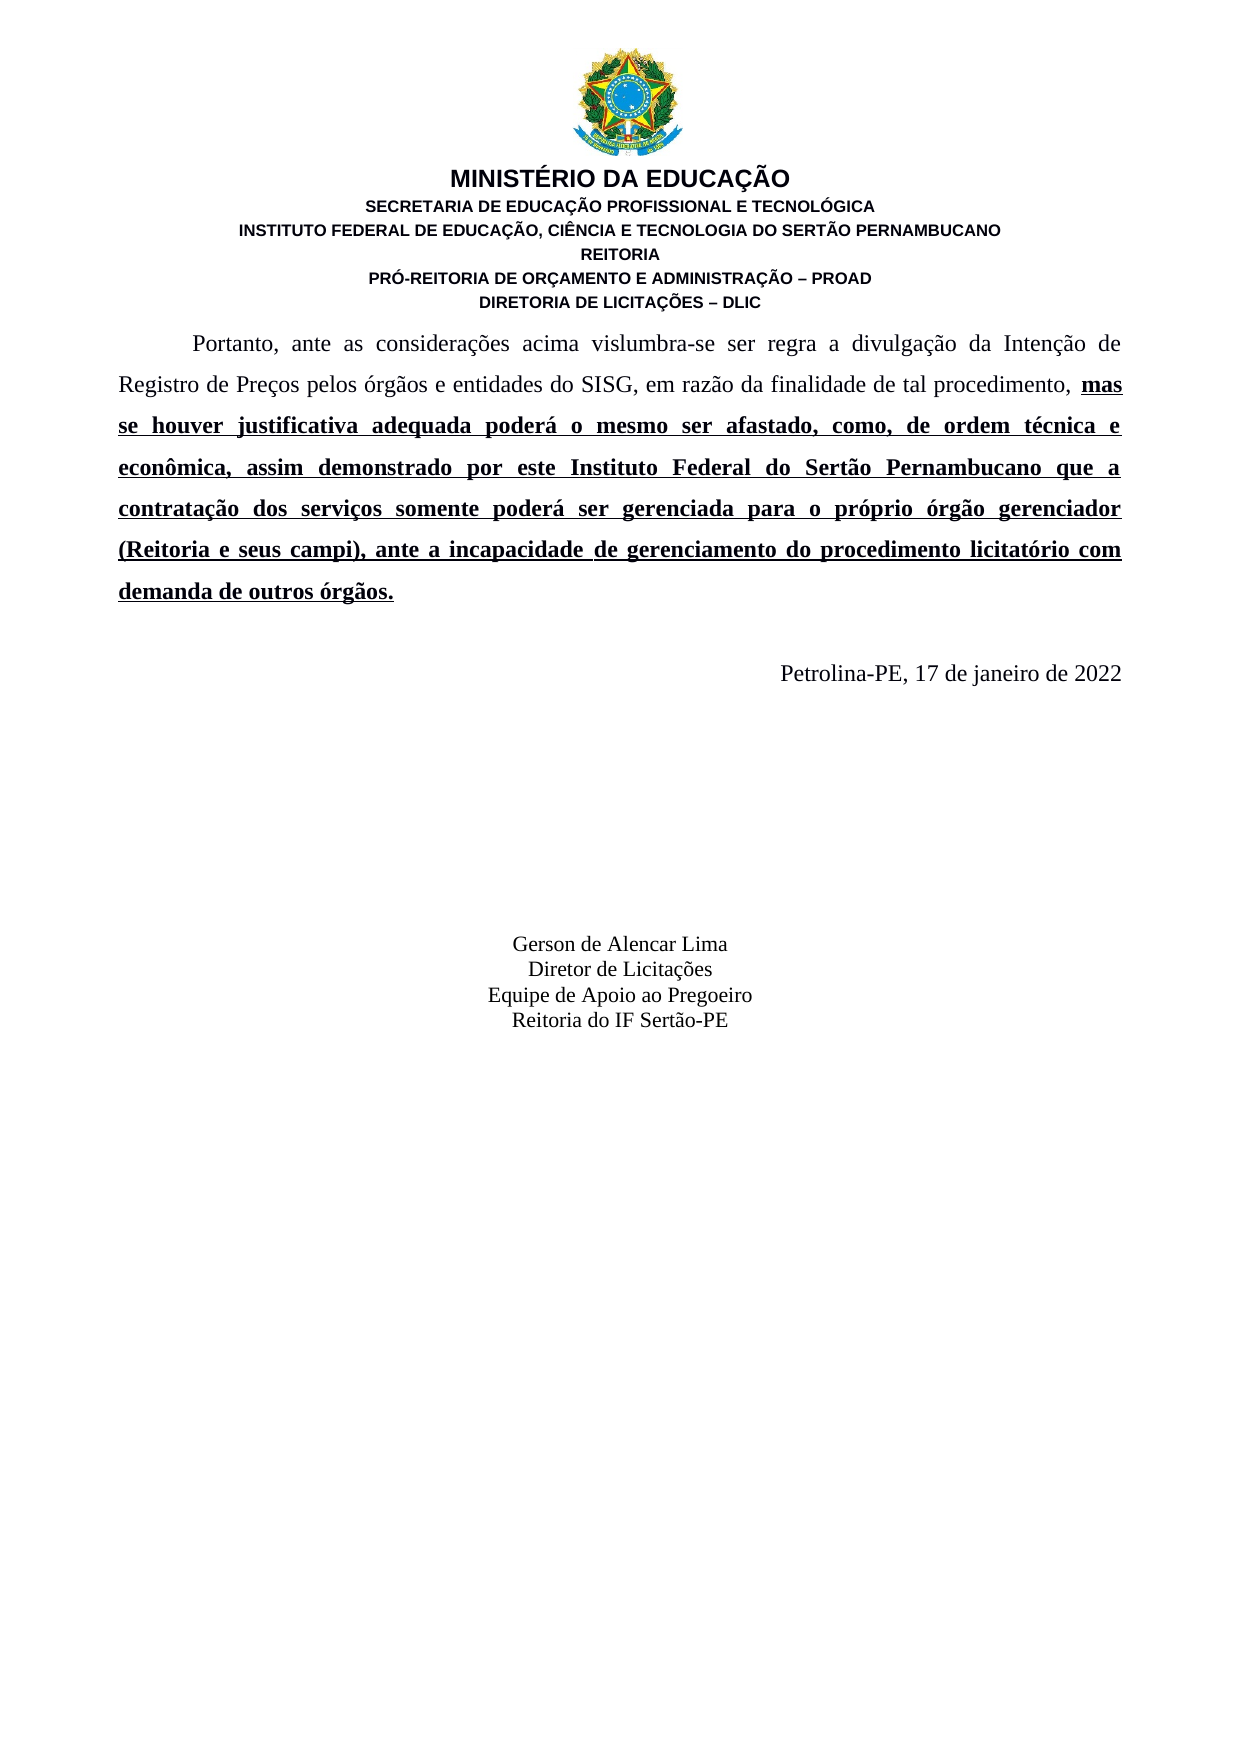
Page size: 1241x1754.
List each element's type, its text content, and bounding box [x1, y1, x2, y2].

text Petrolina-PE, 17 de janeiro de 2022 [118, 659, 1122, 687]
text (Reitoria e seus campi), ante a incapacidade de gerenciamento do procedimento licitatório com [118, 519, 1122, 559]
text Gerson de Alencar Lima [118, 931, 1122, 956]
text econômica, assim demonstrado por este Instituto Federal do Sertão Pernambucano que a contratação dos serviços somente poderá ser gerenciada para o próprio órgão gerenciador [118, 436, 1122, 518]
text Diretor de Licitações [118, 956, 1122, 982]
picture [572, 48, 683, 156]
text Portanto, ante as considerações acima vislumbra-se ser regra a divulgação da Intenção de Registro de Preços pelos órgãos e entidades do SISG, em razão da finalidade de tal procedimento, mas se houver justificativa adequada poderá o mesmo ser afastado, como, de ordem técnica e [118, 329, 1122, 435]
text Reitoria do IF Sertão-PE [118, 1007, 1122, 1032]
text demanda de outros órgãos. [118, 560, 1122, 604]
text Equipe de Apoio ao Pregoeiro [118, 982, 1122, 1007]
